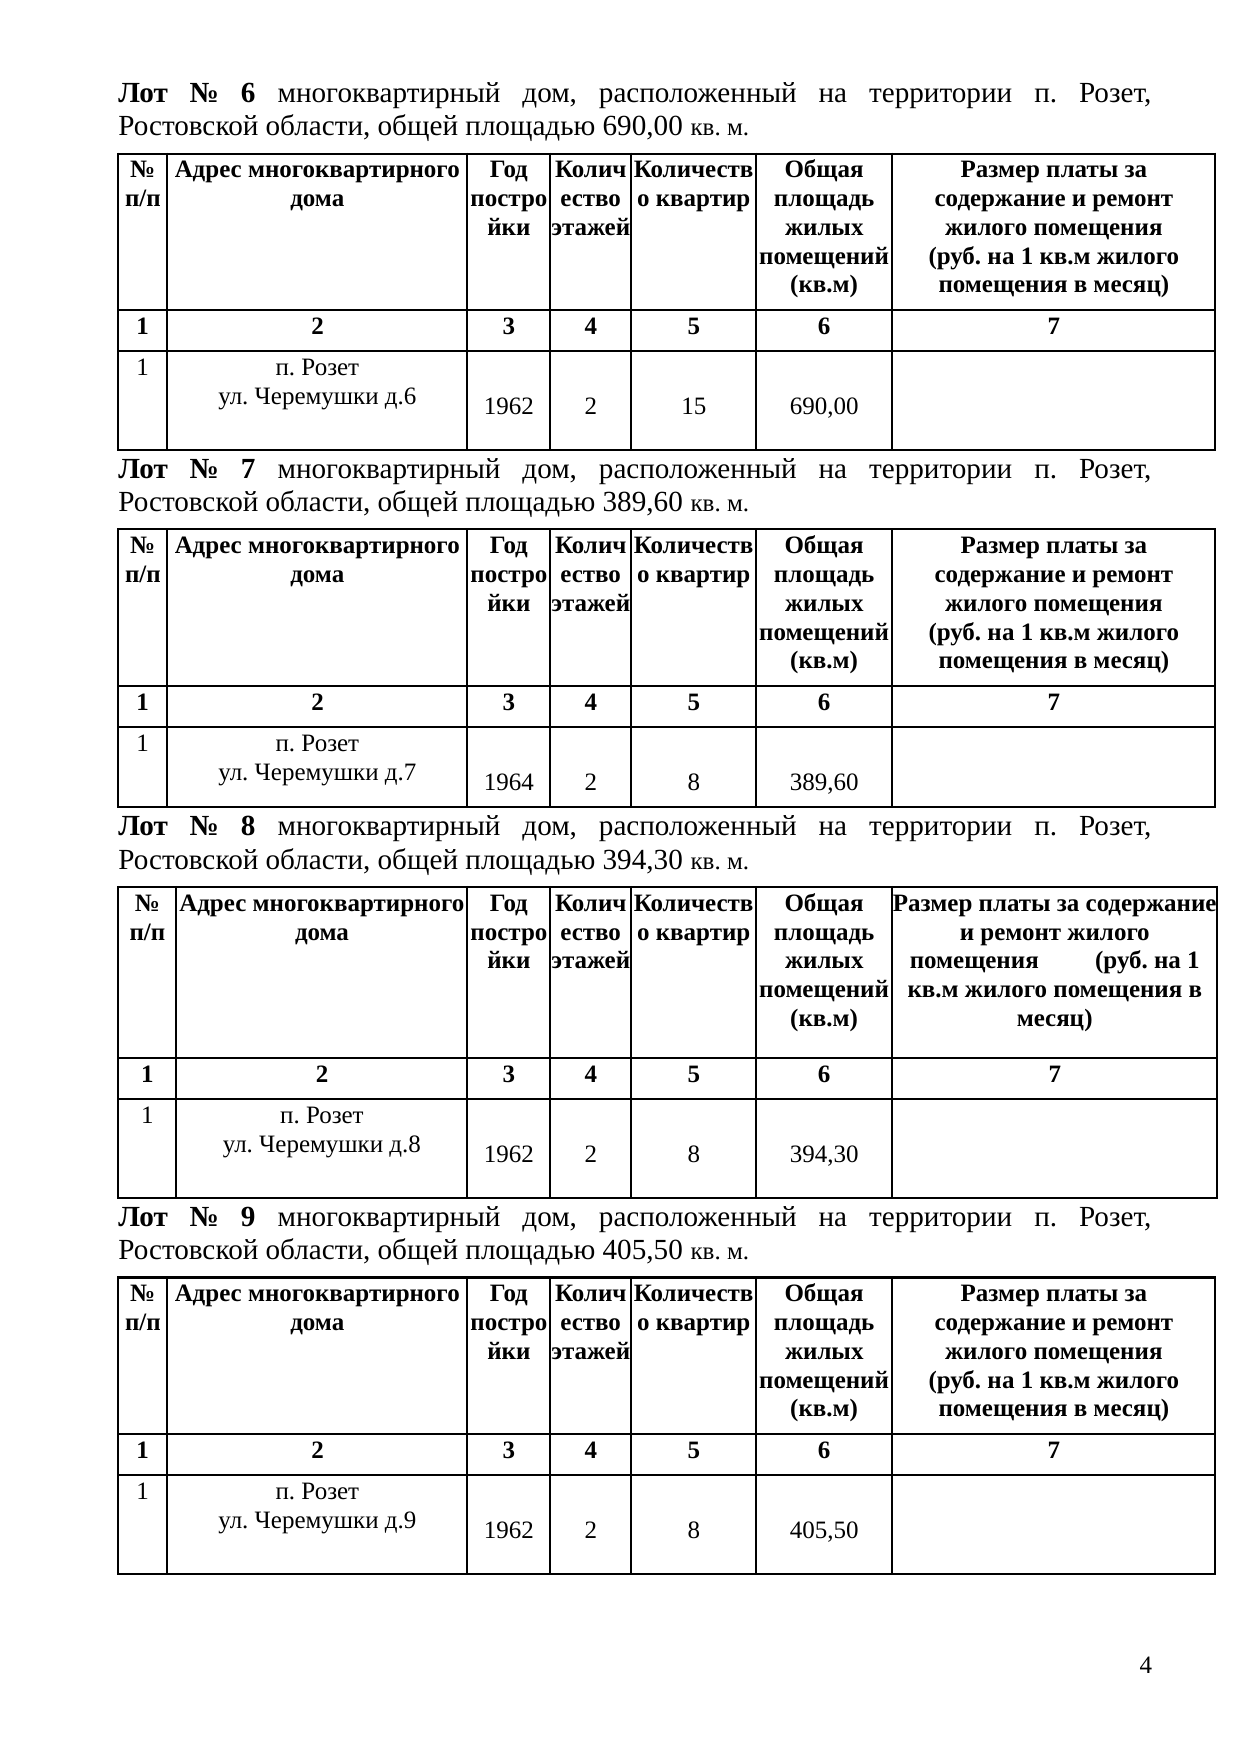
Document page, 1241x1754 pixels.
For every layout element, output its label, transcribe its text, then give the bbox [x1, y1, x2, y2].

table_cell 405,50 [757, 1476, 891, 1573]
table_cell 8 [632, 1476, 755, 1573]
table_header Количество квартир [632, 1279, 755, 1433]
table_header Размер платы за содержание и ремонт жилого помещения (руб. на 1 кв.м жилого помещения в месяц) [893, 1279, 1214, 1433]
table_cell 6 [757, 1435, 891, 1474]
table_header Размер платы за содержание и ремонт жилого помещения (руб. на 1 кв.м жилого помещения в месяц) [893, 155, 1214, 309]
table_header № п/п [119, 1279, 166, 1433]
table_header Размер платы за содержание и ремонт жилого помещения (руб. на 1 кв.м жилого помещения в месяц) [893, 530, 1214, 684]
table_header № п/п [119, 888, 175, 1057]
table_header Год постройки [468, 1279, 549, 1433]
table_cell 2 [177, 1059, 466, 1098]
table_cell 5 [632, 687, 755, 726]
table_cell 7 [893, 311, 1214, 350]
table_cell 3 [468, 687, 549, 726]
table_cell 1 [119, 1435, 166, 1474]
table_cell 1 [119, 1059, 175, 1098]
table_cell п. Розет ул. Черемушки д.9 [168, 1476, 466, 1573]
table_cell п. Розет ул. Черемушки д.7 [168, 728, 466, 806]
table_cell 2 [168, 311, 466, 350]
table_header Адрес многоквартирного дома [168, 155, 466, 309]
table_cell 690,00 [757, 352, 891, 449]
table_header Количество квартир [632, 155, 755, 309]
table_cell 1962 [468, 1100, 549, 1197]
table_cell 3 [468, 1059, 549, 1098]
table_cell 4 [551, 311, 630, 350]
table_cell 15 [632, 352, 755, 449]
table_cell 1 [119, 352, 166, 449]
table_cell 6 [757, 311, 891, 350]
table_cell 1962 [468, 1476, 549, 1573]
table_cell п. Розет ул. Черемушки д.8 [177, 1100, 466, 1197]
table_cell [893, 728, 1214, 806]
table_cell 5 [632, 1435, 755, 1474]
table_cell 3 [468, 1435, 549, 1474]
table_cell 1 [119, 687, 166, 726]
table_header Год постройки [468, 888, 549, 1057]
table_cell 1962 [468, 352, 549, 449]
table_cell 5 [632, 1059, 755, 1098]
table_header Количество этажей [551, 888, 630, 1057]
text Лот № 8 многоквартирный дом, расположенный на территории п. Розет, Ростовской области, общей площадью 394,30 кв. м. [118, 808, 1152, 875]
table_cell 7 [893, 1059, 1216, 1098]
table_header Общая площадь жилых помещений(кв.м) [757, 155, 891, 309]
table_header Адрес многоквартирного дома [168, 1279, 466, 1433]
table_cell 1 [119, 311, 166, 350]
table_cell 6 [757, 687, 891, 726]
table_header Адрес многоквартирного дома [177, 888, 466, 1057]
table_cell 6 [757, 1059, 891, 1098]
table_cell 2 [551, 1476, 630, 1573]
table_cell [893, 1476, 1214, 1573]
table_header Общая площадь жилых помещений(кв.м) [757, 1279, 891, 1433]
table_cell 1 [119, 1476, 166, 1573]
table_header № п/п [119, 530, 166, 684]
table_cell 8 [632, 1100, 755, 1197]
table_header Общая площадь жилых помещений(кв.м) [757, 530, 891, 684]
table_cell 5 [632, 311, 755, 350]
table_cell 2 [168, 1435, 466, 1474]
table_cell 8 [632, 728, 755, 806]
table_header № п/п [119, 155, 166, 309]
table_cell 1 [119, 1100, 175, 1197]
table_cell 2 [168, 687, 466, 726]
text Лот № 7 многоквартирный дом, расположенный на территории п. Розет, Ростовской области, общей площадью 389,60 кв. м. [118, 451, 1152, 518]
table_cell 2 [551, 1100, 630, 1197]
table_header Общая площадь жилых помещений(кв.м) [757, 888, 891, 1057]
table_cell 4 [551, 1435, 630, 1474]
table_cell п. Розет ул. Черемушки д.6 [168, 352, 466, 449]
table_cell 2 [551, 352, 630, 449]
table_header Количество квартир [632, 888, 755, 1057]
table_cell [893, 1100, 1216, 1197]
text Лот № 6 многоквартирный дом, расположенный на территории п. Розет, Ростовской области, общей площадью 690,00 кв. м. [118, 75, 1152, 142]
table_header Количество этажей [551, 530, 630, 684]
text Лот № 9 многоквартирный дом, расположенный на территории п. Розет, Ростовской области, общей площадью 405,50 кв. м. [118, 1199, 1152, 1266]
table_header Количество квартир [632, 530, 755, 684]
table_cell [893, 352, 1214, 449]
table_header Адрес многоквартирного дома [168, 530, 466, 684]
table_header Количество этажей [551, 155, 630, 309]
table_cell 4 [551, 1059, 630, 1098]
table_cell 3 [468, 311, 549, 350]
table_cell 389,60 [757, 728, 891, 806]
table_cell 7 [893, 1435, 1214, 1474]
table_cell 4 [551, 687, 630, 726]
table_cell 1964 [468, 728, 549, 806]
table_header Год постройки [468, 530, 549, 684]
table_cell 1 [119, 728, 166, 806]
table_header Количество этажей [551, 1279, 630, 1433]
table_cell 394,30 [757, 1100, 891, 1197]
table_header Размер платы за содержание и ремонт жилого помещения (руб. на 1 кв.м жилого помещения в месяц) [893, 888, 1216, 1057]
table_cell 2 [551, 728, 630, 806]
table_cell 7 [893, 687, 1214, 726]
table_header Год постройки [468, 155, 549, 309]
